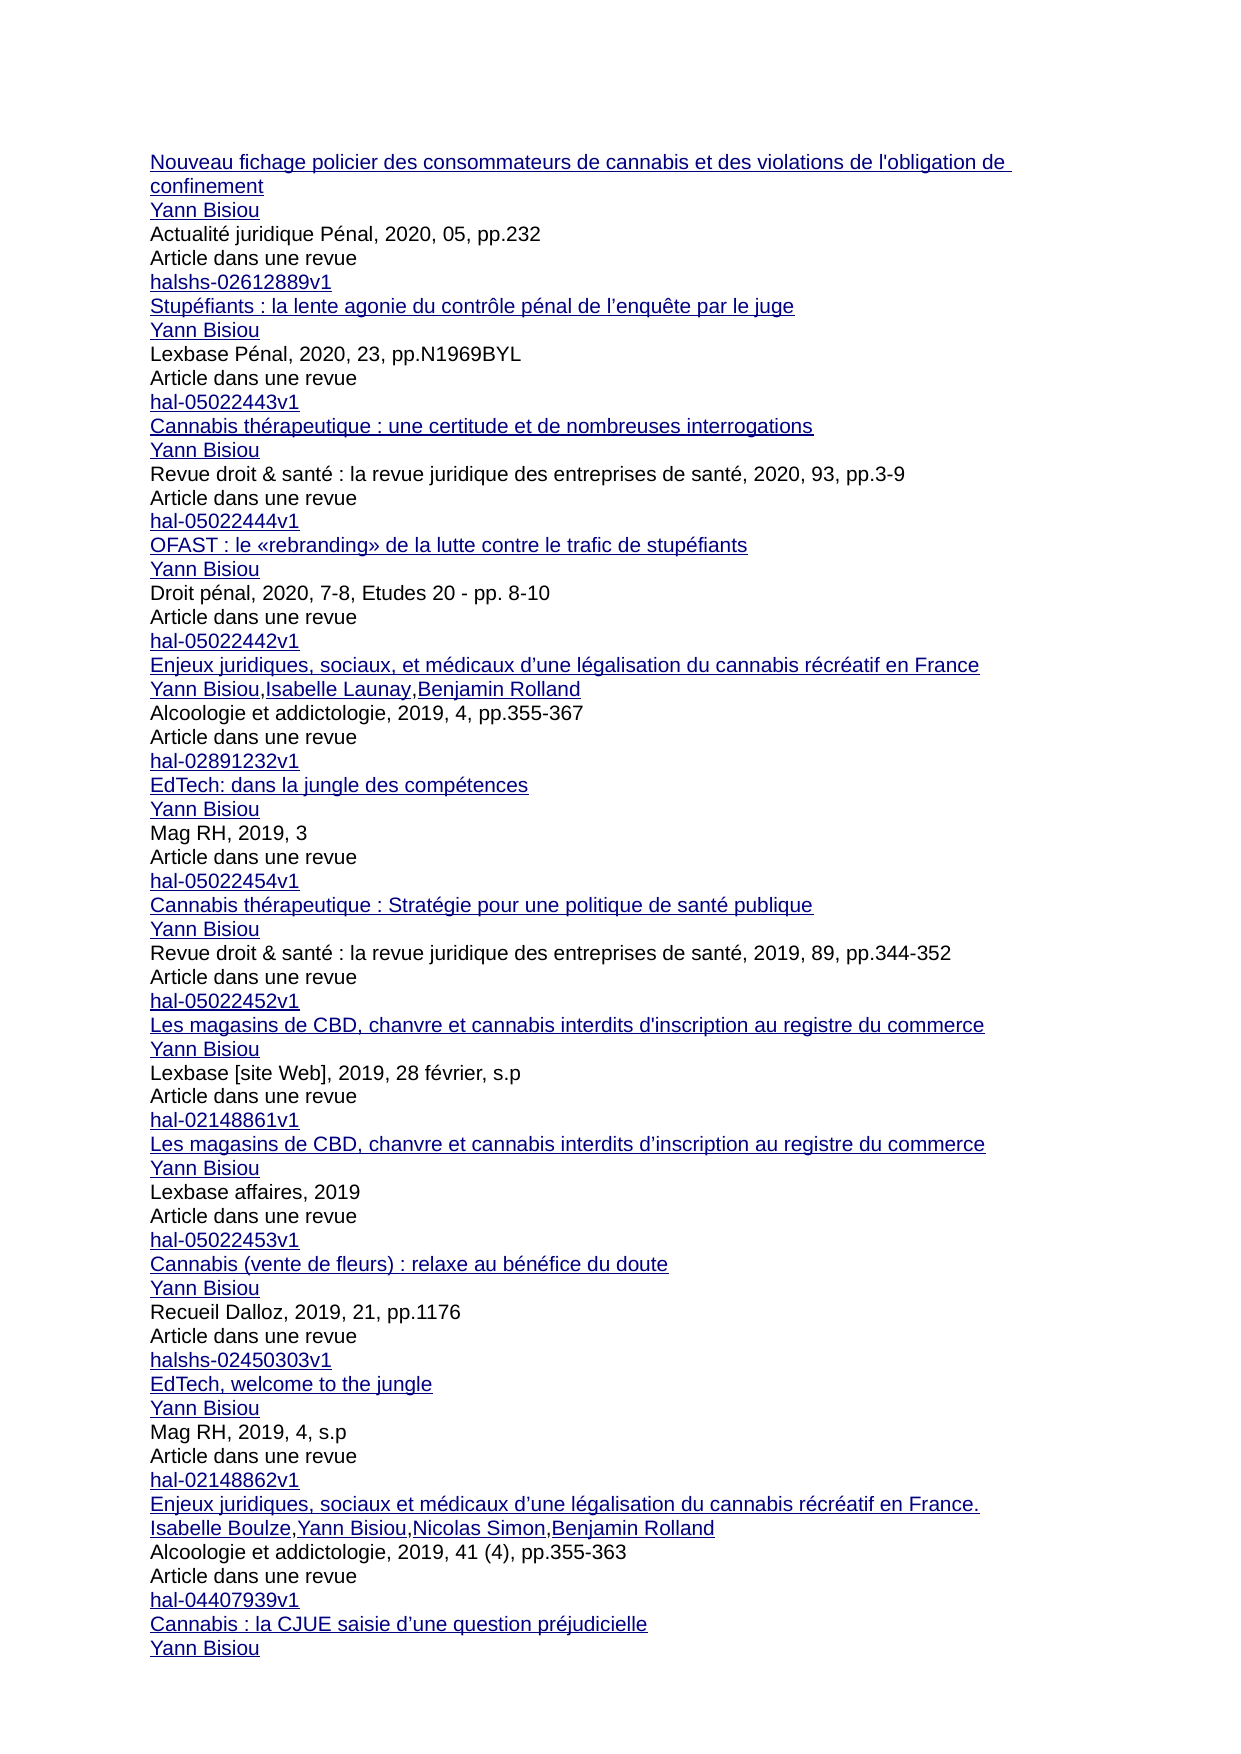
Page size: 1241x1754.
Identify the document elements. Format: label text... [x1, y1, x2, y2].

table_cell Cannabis thérapeutique : Stratégie pour une politique de santé publique Yann Bisiou Revue droit & santé : la revue juridique des entreprises de santé, 2019, 89, pp.344-352 Article dans une revue hal-05022452v1 [150, 893, 1090, 1012]
table_cell Stupéfiants : la lente agonie du contrôle pénal de l’enquête par le juge Yann Bisiou Lexbase Pénal, 2020, 23, pp.N1969BYL Article dans une revue hal-05022443v1 [150, 294, 1090, 413]
table_cell Nouveau fichage policier des consommateurs de cannabis et des violations de l'obligation de confinement Yann Bisiou Actualité juridique Pénal, 2020, 05, pp.232 Article dans une revue halshs-02612889v1 [150, 150, 1090, 294]
table_cell Cannabis (vente de fleurs) : relaxe au bénéfice du doute Yann Bisiou Recueil Dalloz, 2019, 21, pp.1176 Article dans une revue halshs-02450303v1 [150, 1252, 1090, 1372]
table_cell Cannabis : la CJUE saisie d’une question préjudicielle Yann Bisiou [150, 1611, 1090, 1659]
table_cell EdTech: dans la jungle des compétences Yann Bisiou Mag RH, 2019, 3 Article dans une revue hal-05022454v1 [150, 773, 1090, 893]
table_cell EdTech, welcome to the jungle Yann Bisiou Mag RH, 2019, 4, s.p Article dans une revue hal-02148862v1 [150, 1372, 1090, 1492]
table_cell Les magasins de CBD, chanvre et cannabis interdits d'inscription au registre du commerce Yann Bisiou Lexbase [site Web], 2019, 28 février, s.p Article dans une revue hal-02148861v1 [150, 1013, 1090, 1132]
table_cell Cannabis thérapeutique : une certitude et de nombreuses interrogations Yann Bisiou Revue droit & santé : la revue juridique des entreprises de santé, 2020, 93, pp.3-9 Article dans une revue hal-05022444v1 [150, 414, 1090, 533]
table_cell Les magasins de CBD, chanvre et cannabis interdits d’inscription au registre du commerce Yann Bisiou Lexbase affaires, 2019 Article dans une revue hal-05022453v1 [150, 1132, 1090, 1252]
table_cell OFAST : le «rebranding» de la lutte contre le trafic de stupéfiants Yann Bisiou Droit pénal, 2020, 7-8, Etudes 20 - pp. 8-10 Article dans une revue hal-05022442v1 [150, 533, 1090, 653]
table_cell Enjeux juridiques, sociaux et médicaux d’une légalisation du cannabis récréatif en France. Isabelle Boulze,Yann Bisiou,Nicolas Simon,Benjamin Rolland Alcoologie et addictologie, 2019, 41 (4), pp.355-363 Article dans une revue hal-04407939v1 [150, 1492, 1090, 1611]
table_cell Enjeux juridiques, sociaux, et médicaux d’une légalisation du cannabis récréatif en France Yann Bisiou,Isabelle Launay,Benjamin Rolland Alcoologie et addictologie, 2019, 4, pp.355-367 Article dans une revue hal-02891232v1 [150, 653, 1090, 773]
